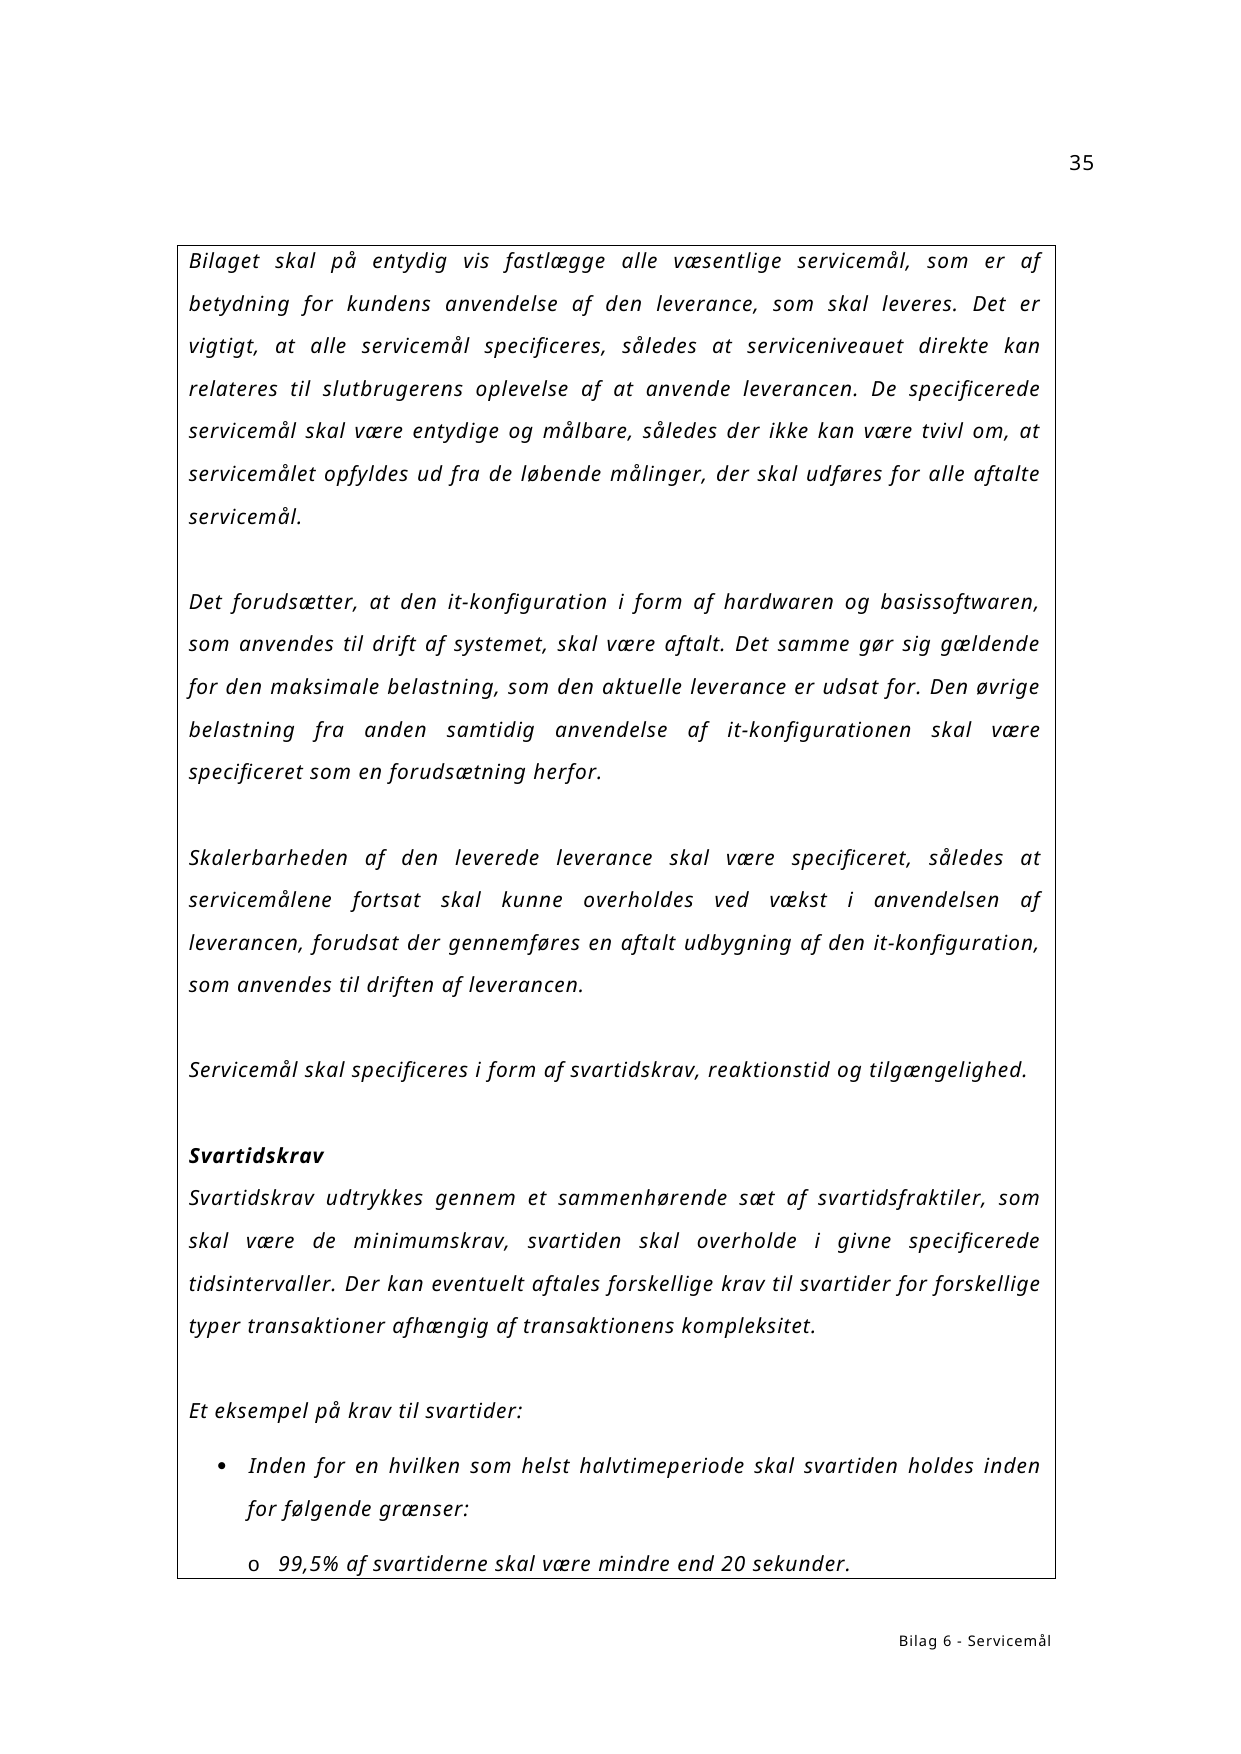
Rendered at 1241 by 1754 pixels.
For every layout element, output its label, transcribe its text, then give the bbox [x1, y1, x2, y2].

table_header Vejledning: Bilaget skal læses i lyset af de bestemmelser, der er i kontrakten om servicemål, jf. kontraktens punkt 13. Kontraktens bestemmelser om servicemål samt bilaget tager afsæt i, at servicemålene skal tage hensyn til henholdsvis (1) karakteren af den enkelte fejl, (2) omfanget af antallet af fejl, (3) reaktionstid og (4) tilgængelighed. Modellen, som er anført i kontrakten og bilaget, fokuserer ikke kun på, om svartidskravene er opfyldt. Formålet har blandt andet været at opnå mere differentierede mangelsbeføjelser, således der er videregående beføjelser ved væsentlige fejl og mindre beføjelser ved mindre alvorlige fejl i stedet for at behandle alle fejl ens. Servicemålene angiver kvalitetsniveauet for leverandørens ydelser under kontrakten. Det er væsentligt at være meget omhyggelig ved fastsættelsen af servicemål, således at de i videst muligt omfang tilpasses den konkrete leverance. Formålet med bilaget er at afstemme forventninger til det serviceniveau, som leverancen skal kunne leve op til i en driftssituation. Der skal i relation til servicemålene specificeres, hvilke forpligtigelser leverandøren har, hvis leverancen i driftssituationen ikke lever op til de krav, som er aftalt. Bilaget skal på entydig vis fastlægge alle væsentlige servicemål, som er af betydning for kundens anvendelse af den leverance, som skal leveres. Det er vigtigt, at alle servicemål specificeres, således at serviceniveauet direkte kan relateres til slutbrugerens oplevelse af at anvende leverancen. De specificerede servicemål skal være entydige og målbare, således der ikke kan være tvivl om, at servicemålet opfyldes ud fra de løbende målinger, der skal udføres for alle aftalte servicemål. Det forudsætter, at den it-konfiguration i form af hardwaren og basissoftwaren, som anvendes til drift af systemet, skal være aftalt. Det samme gør sig gældende for den maksimale belastning, som den aktuelle leverance er udsat for. Den øvrige belastning fra anden samtidig anvendelse af it-konfigurationen skal være specificeret som en forudsætning herfor. Skalerbarheden af den leverede leverance skal være specificeret, således at servicemålene fortsat skal kunne overholdes ved vækst i anvendelsen af leverancen, forudsat der gennemføres en aftalt udbygning af den it-konfiguration, som anvendes til driften af leverancen. Servicemål skal specificeres i form af svartidskrav, reaktionstid og tilgængelighed. Svartidskrav Svartidskrav udtrykkes gennem et sammenhørende sæt af svartidsfraktiler, som skal være de minimumskrav, svartiden skal overholde i givne specificerede tidsintervaller. Der kan eventuelt aftales forskellige krav til svartider for forskellige typer transaktioner afhængig af transaktionens kompleksitet. Et eksempel på krav til svartider: Inden for en hvilken som helst halvtimeperiode skal svartiden holdes inden for følgende grænser: 99,5% af svartiderne skal være mindre end 20 sekunder. 98% af svartiderne skal være mindre end 8 sekunder. 95% af svartiderne skal være mindre end 5 sekunder. Den gennemsnitlige svartid skal være mindre end 3 sekunder. Det er vigtigt, at svartiden måles, som slutbrugeren oplever den, dvs. som den opleves på arbejdspladsen. Der skal derfor ske løbende automatiske målinger af svartiden, som den opleves på arbejdsstationerne, for at sikre, at de målte svartider er repræsentative for en periode. Målemetoden af svartiderne og den maksimale samlede belastning af den it-konfiguration, systemet anvender i driftssituationen, skal være aftalt og specificeret i bilaget som forudsætning for, at svartiderne kan overholdes. Kategorisering af fejl Manglende opfyldelse af svartider kategoriseres i forskellige kategorier (Fejlkategori I, Fejlkategori II, osv.) afhængig af den overskridelse af den maksimal svartid, som er fastsat i bilaget. Leverandørens reaktionstid for fejl inden for de i bilaget anførte kategorier skal fastsættes. Manglende opfyldelse af reaktionstid kategoriseres tilsvarende i forskellige kategorier (Fejlkategori I, Fejlkategori II, osv.) afhængig af den fastsatte tidsfrist for påbegyndt fejlretning. Manglende opfyldes af svartider og reaktionstid sanktioneres således på karakteren af fejlen, længden af overskridelse samt omfanget af manglende opfyldelse i en kalendermåned. Principper for måling af serviceniveau Alle målemetoder skal aftales mellem kunden og leverandøren. Forudsætninger for servicekrav i form af it-konfiguration og belastning skal ligeledes være specificeret. Alle målinger skal så vidt muligt være et element i kundens normale system management værktøjer og driftsrutiner, således der ikke etableres individuelle målemetoder og rutiner for forskellige systemer hos kunden. Da servicemålene skal være opfyldt i en normal driftssituation, skal kunden beskrive den driftssituation, som leverancen skal indgå i. Hvis servicemålene også skal være opfyldt i bestemte kritiske situationer, skal kunden i bilaget fastsætte krav herom. Bilaget giver mulighed for, at resultatet af en brugertilfredshedsundersøgelse indgår som et servicemål. Såfremt brugertilfredshedsundersøgelse indgår som et servicemål, skal en eventuel sanktion af manglende opfyldelse beskrives. Bilaget indeholder tillige en beskrivelse af krav til rapportering af fejlrettelse. Leverandøren kan ved besvarelse af kravene til fejlrapportering besvare disse i et selvstændigt appendiks. Der er i kontrakten henvist til bilag 6 i følgende punkter: punkt 11.2 (Vedligeholdelsesordningens tidsfrister) punkt 11.3 (Udførelse) punkt 13 (Servicemål) punkt 17.6 (Garanterede servicemål) punkt 18.2.2 (Bod for overskridelse af servicemål) punkt 20.1 (Betingelser for ophævelse) punkt 26.1 (Vedligeholdelse og support) [178, 246, 1055, 1578]
